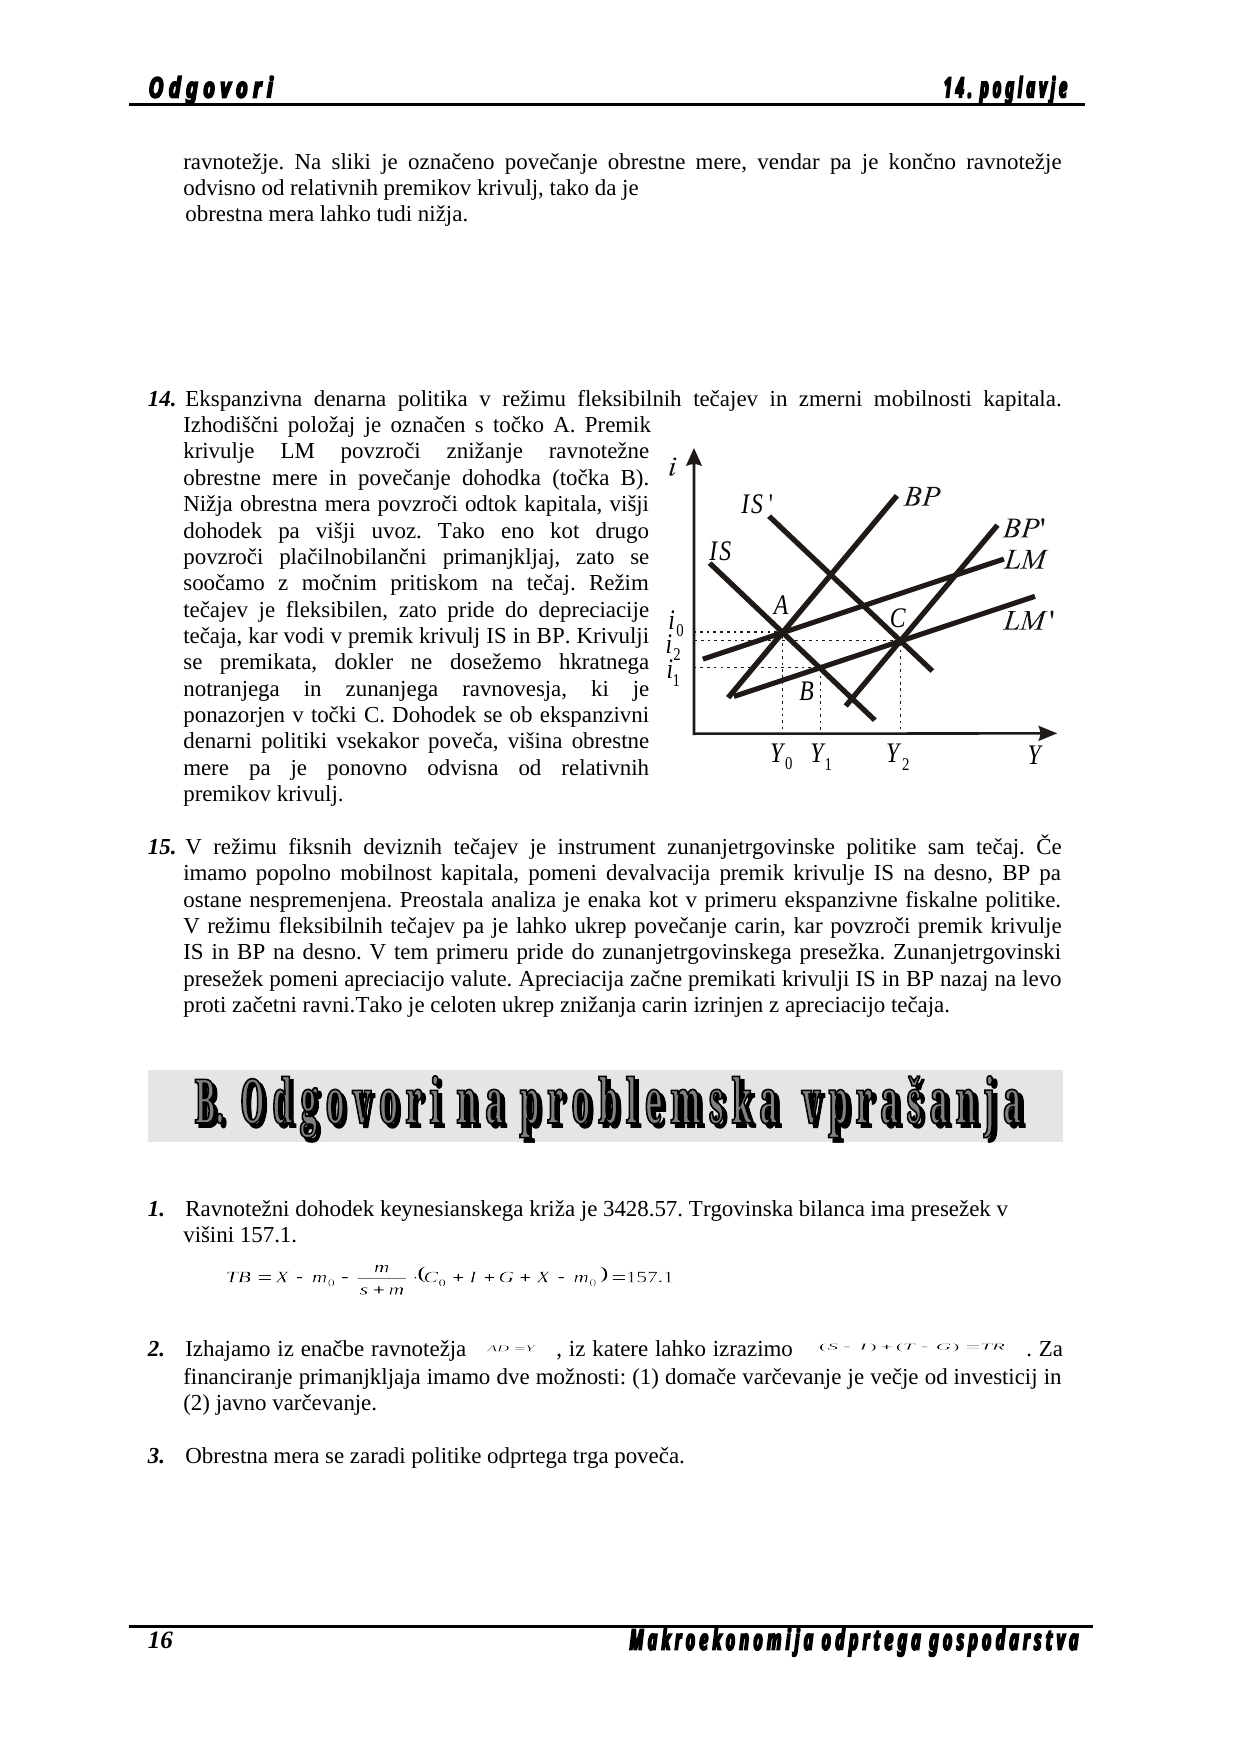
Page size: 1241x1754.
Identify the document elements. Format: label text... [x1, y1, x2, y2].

list Ravnotežni dohodek keynesianskega križa je 3428.57. Trgovinska bilanca ima presežek v višini 157.1. [148, 1195, 1063, 1248]
list Obrestna mera se zaradi politike odprtega trga poveča. [148, 1442, 1063, 1468]
list Izhajamo iz enačbe ravnotežja, iz katere lahko izrazimo . Za financiranje primanjkljaja imamo dve možnosti: (1) domače varčevanje je večje od investicij in (2) javno varčevanje. [148, 1333, 1063, 1416]
list ravnotežje. Na sliki je označeno povečanje obrestne mere, vendar pa je končno ravnotežje odvisno od relativnih premikov krivulj, tako da je obrestna mera lahko tudi nižja. [148, 148, 1063, 227]
list V režimu fiksnih deviznih tečajev je instrument zunanjetrgovinske politike sam tečaj. Če imamo popolno mobilnost kapitala, pomeni devalvacija premik krivulje IS na desno, BP pa ostane nespremenjena. Preostala analiza je enaka kot v primeru ekspanzivne fiskalne politike. V režimu fleksibilnih tečajev pa je lahko ukrep povečanje carin, kar povzroči premik krivulje IS in BP na desno. V tem primeru pride do zunanjetrgovinskega presežka. Zunanjetrgovinski presežek pomeni apreciacijo valute. Apreciacija začne premikati krivulji IS in BP nazaj na levo proti začetni ravni.Tako je celoten ukrep znižanja carin izrinjen z apreciacijo tečaja. [148, 833, 1063, 1017]
list Ekspanzivna denarna politika v režimu fleksibilnih tečajev in zmerni mobilnosti kapitala. Izhodiščni položaj je označen s točko A. Premik krivulje LM povzroči znižanje ravnotežne obrestne mere in povečanje dohodka (točka B). Nižja obrestna mera povzroči odtok kapitala, višji dohodek pa višji uvoz. Tako eno kot drugo povzroči plačilnobilančni primanjkljaj, zato se soočamo z močnim pritiskom na tečaj. Režim tečajev je fleksibilen, zato pride do depreciacije tečaja, kar vodi v premik krivulj IS in BP. Krivulji se premikata, dokler ne dosežemo hkratnega notranjega in zunanjega ravnovesja, ki je ponazorjen v točki C. Dohodek se ob ekspanzivni denarni politiki vsekakor poveča, višina obrestne mere pa je ponovno odvisna od relativnih premikov krivulj. [148, 385, 1063, 807]
